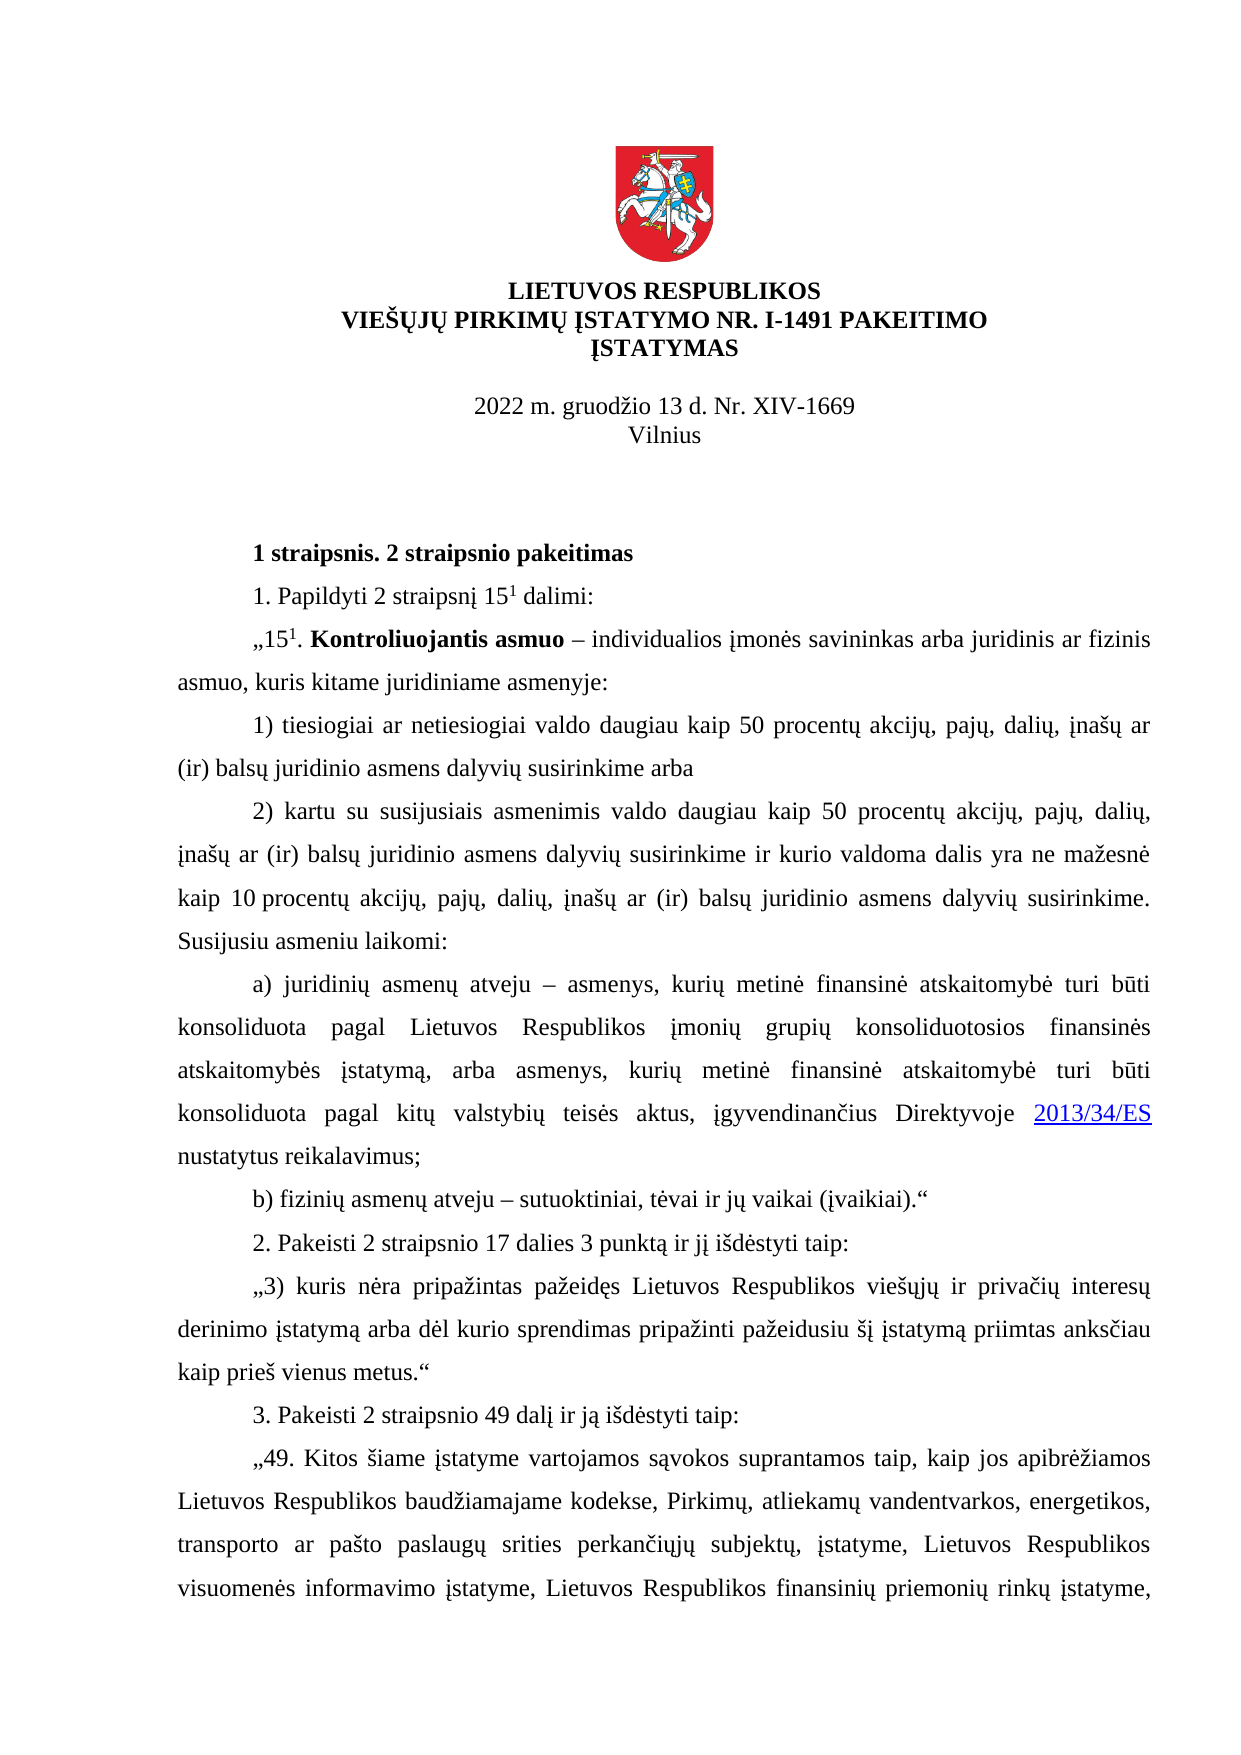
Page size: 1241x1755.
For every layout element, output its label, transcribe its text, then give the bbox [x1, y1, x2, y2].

text b) fizinių asmenų atveju – sutuoktiniai, tėvai ir jų vaikai (įvaikiai).“ [177, 1184, 1152, 1213]
text VIEŠŲJŲ PIRKIMŲ ĮSTATYMO NR. I-1491 PAKEITIMO [177, 305, 1152, 333]
text 2022 m. gruodžio 13 d. Nr. XIV-1669 [177, 391, 1152, 420]
text „3) kuris nėra pripažintas pažeidęs Lietuvos Respublikos viešųjų ir privačių interesų derinimo įstatymą arba dėl kurio sprendimas pripažinti pažeidusiu šį įstatymą priimtas anksčiau kaip prieš vienus metus.“ [177, 1271, 1152, 1386]
text Vilnius [177, 420, 1152, 448]
text a) juridinių asmenų atveju – asmenys, kurių metinė finansinė atskaitomybė turi būti konsoliduota pagal Lietuvos Respublikos įmonių grupių konsoliduotosios finansinės atskaitomybės įstatymą, arba asmenys, kurių metinė finansinė atskaitomybė turi būti konsoliduota pagal kitų valstybių teisės aktus, įgyvendinančius Direktyvoje 2013/34/ES nustatytus reikalavimus; [177, 969, 1152, 1170]
text „49. Kitos šiame įstatyme vartojamos sąvokos suprantamos taip, kaip jos apibrėžiamos Lietuvos Respublikos baudžiamajame kodekse, Pirkimų, atliekamų vandentvarkos, energetikos, transporto ar pašto paslaugų srities perkančiųjų subjektų, įstatyme, Lietuvos Respublikos visuomenės informavimo įstatyme, Lietuvos Respublikos finansinių priemonių rinkų įstatyme, [177, 1443, 1152, 1601]
text 1. Papildyti 2 straipsnį 151 dalimi: [177, 581, 1152, 609]
text ĮSTATYMAS [177, 333, 1152, 362]
text „151. Kontroliuojantis asmuo – individualios įmonės savininkas arba juridinis ar fizinis asmuo, kuris kitame juridiniame asmenyje: [177, 624, 1152, 696]
text LIETUVOS RESPUBLIKOS [177, 276, 1152, 305]
text 2) kartu su susijusiais asmenimis valdo daugiau kaip 50 procentų akcijų, pajų, dalių, įnašų ar (ir) balsų juridinio asmens dalyvių susirinkime ir kurio valdoma dalis yra ne mažesnė kaip 10 procentų akcijų, pajų, dalių, įnašų ar (ir) balsų juridinio asmens dalyvių susirinkime. Susijusiu asmeniu laikomi: [177, 796, 1152, 954]
text 1) tiesiogiai ar netiesiogiai valdo daugiau kaip 50 procentų akcijų, pajų, dalių, įnašų ar (ir) balsų juridinio asmens dalyvių susirinkime arba [177, 710, 1152, 782]
text 2. Pakeisti 2 straipsnio 17 dalies 3 punktą ir jį išdėstyti taip: [177, 1228, 1152, 1256]
text 3. Pakeisti 2 straipsnio 49 dalį ir ją išdėstyti taip: [177, 1400, 1152, 1429]
text 1 straipsnis. 2 straipsnio pakeitimas [177, 538, 1152, 566]
